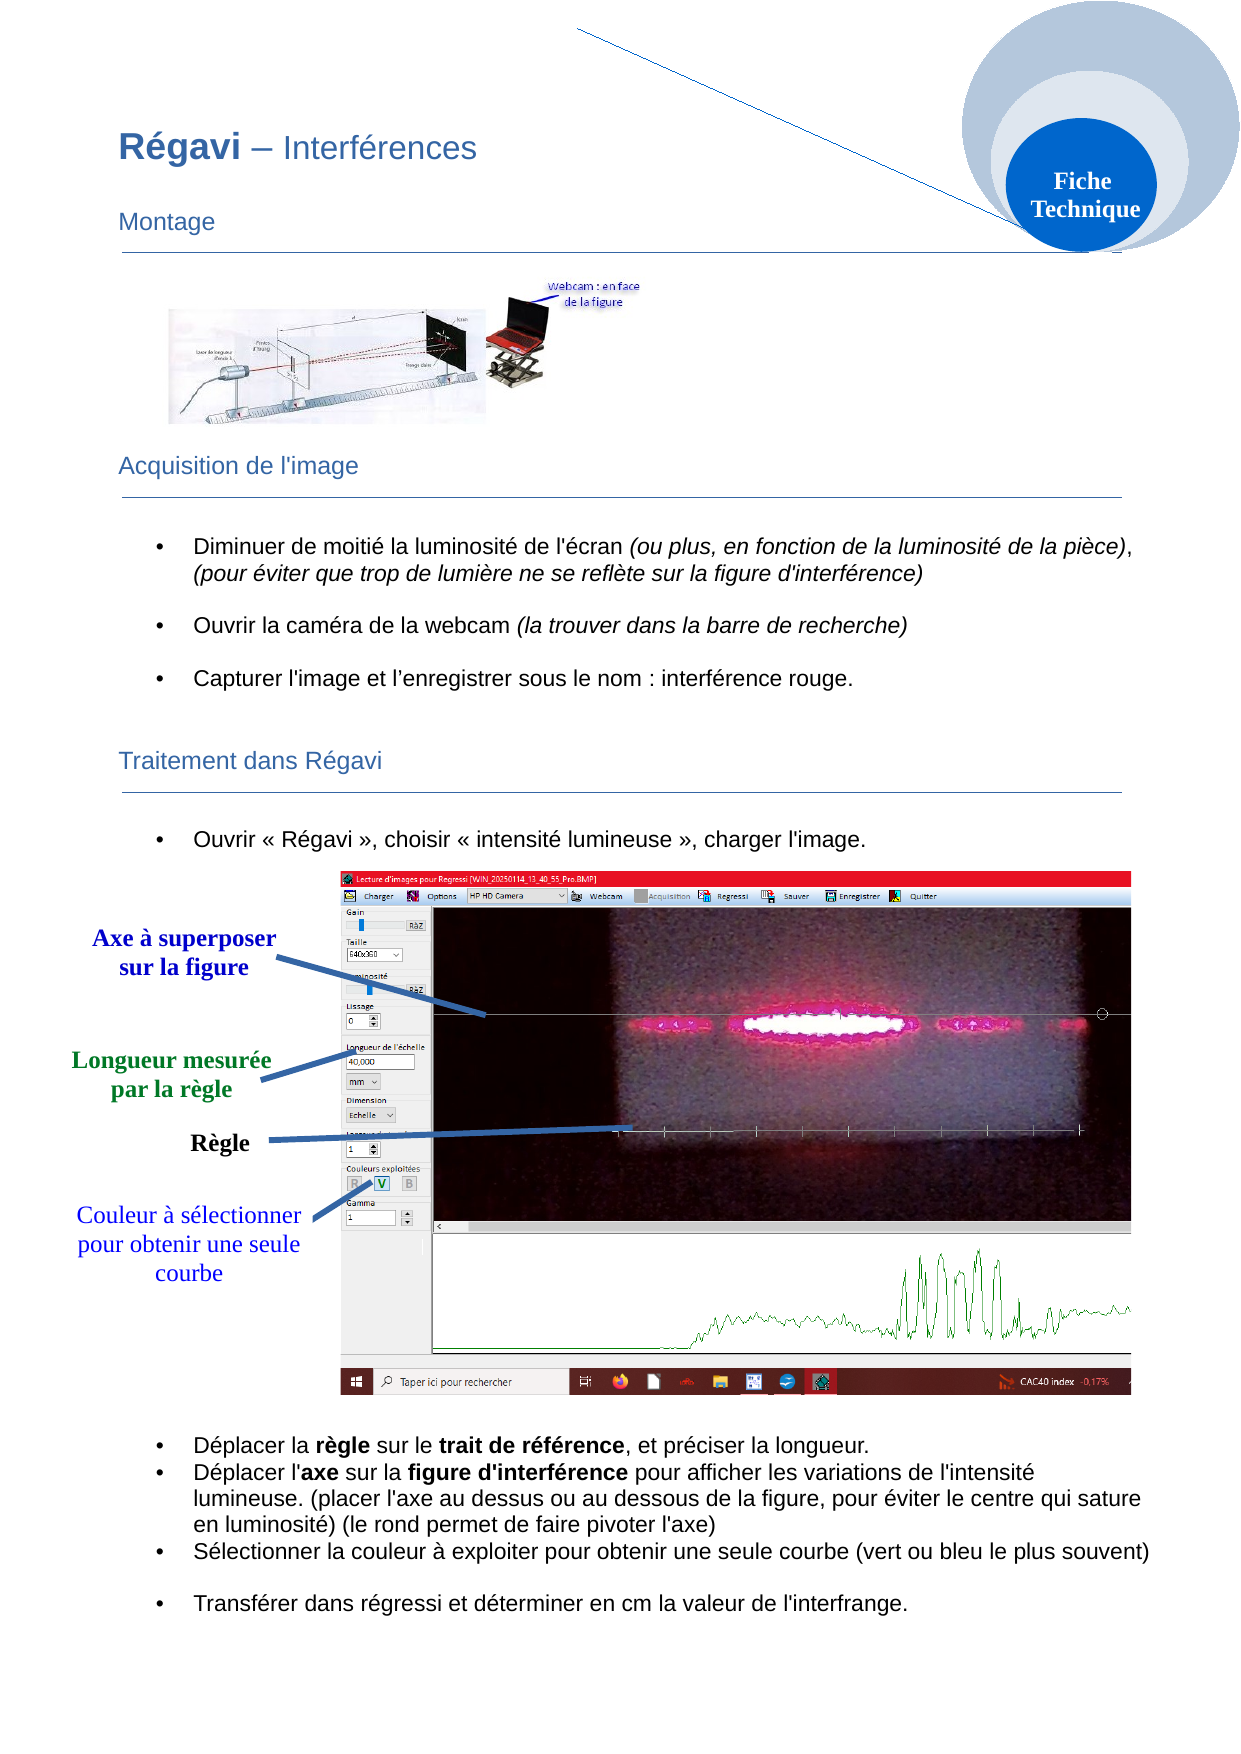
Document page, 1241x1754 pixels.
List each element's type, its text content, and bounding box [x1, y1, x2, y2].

text Régavi – Interférences [118, 124, 968, 167]
list Ouvrir « Régavi », choisir « intensité lumineuse », charger l'image. [156, 826, 1151, 852]
picture [340, 871, 1132, 1395]
picture [129, 259, 679, 437]
list Diminuer de moitié la luminosité de l'écran (ou plus, en fonction de la luminosité de la pièce), (pour éviter que trop de lumière ne se reflète sur la figure d'interférence) [156, 533, 1151, 586]
list Ouvrir la caméra de la webcam (la trouver dans la barre de recherche) [156, 612, 1151, 638]
list Déplacer l'axe sur la figure d'interférence pour afficher les variations de l'intensité lumineuse. (placer l'axe au dessus ou au dessous de la figure, pour éviter le centre qui sature en luminosité) (le rond permet de faire pivoter l'axe) [156, 1458, 1151, 1538]
list Capturer l'image et l’enregistrer sous le nom : interférence rouge. [156, 665, 1151, 691]
list Transférer dans régressi et déterminer en cm la valeur de l'interfrange. [156, 1590, 1151, 1617]
text Traitement dans Régavi [118, 746, 1151, 775]
text Acquisition de l'image [118, 451, 1151, 480]
list Déplacer la règle sur le trait de référence, et préciser la longueur. [156, 1432, 1151, 1458]
text Montage [118, 207, 1028, 235]
list Sélectionner la couleur à exploiter pour obtenir une seule courbe (vert ou bleu le plus souvent) [156, 1538, 1151, 1564]
